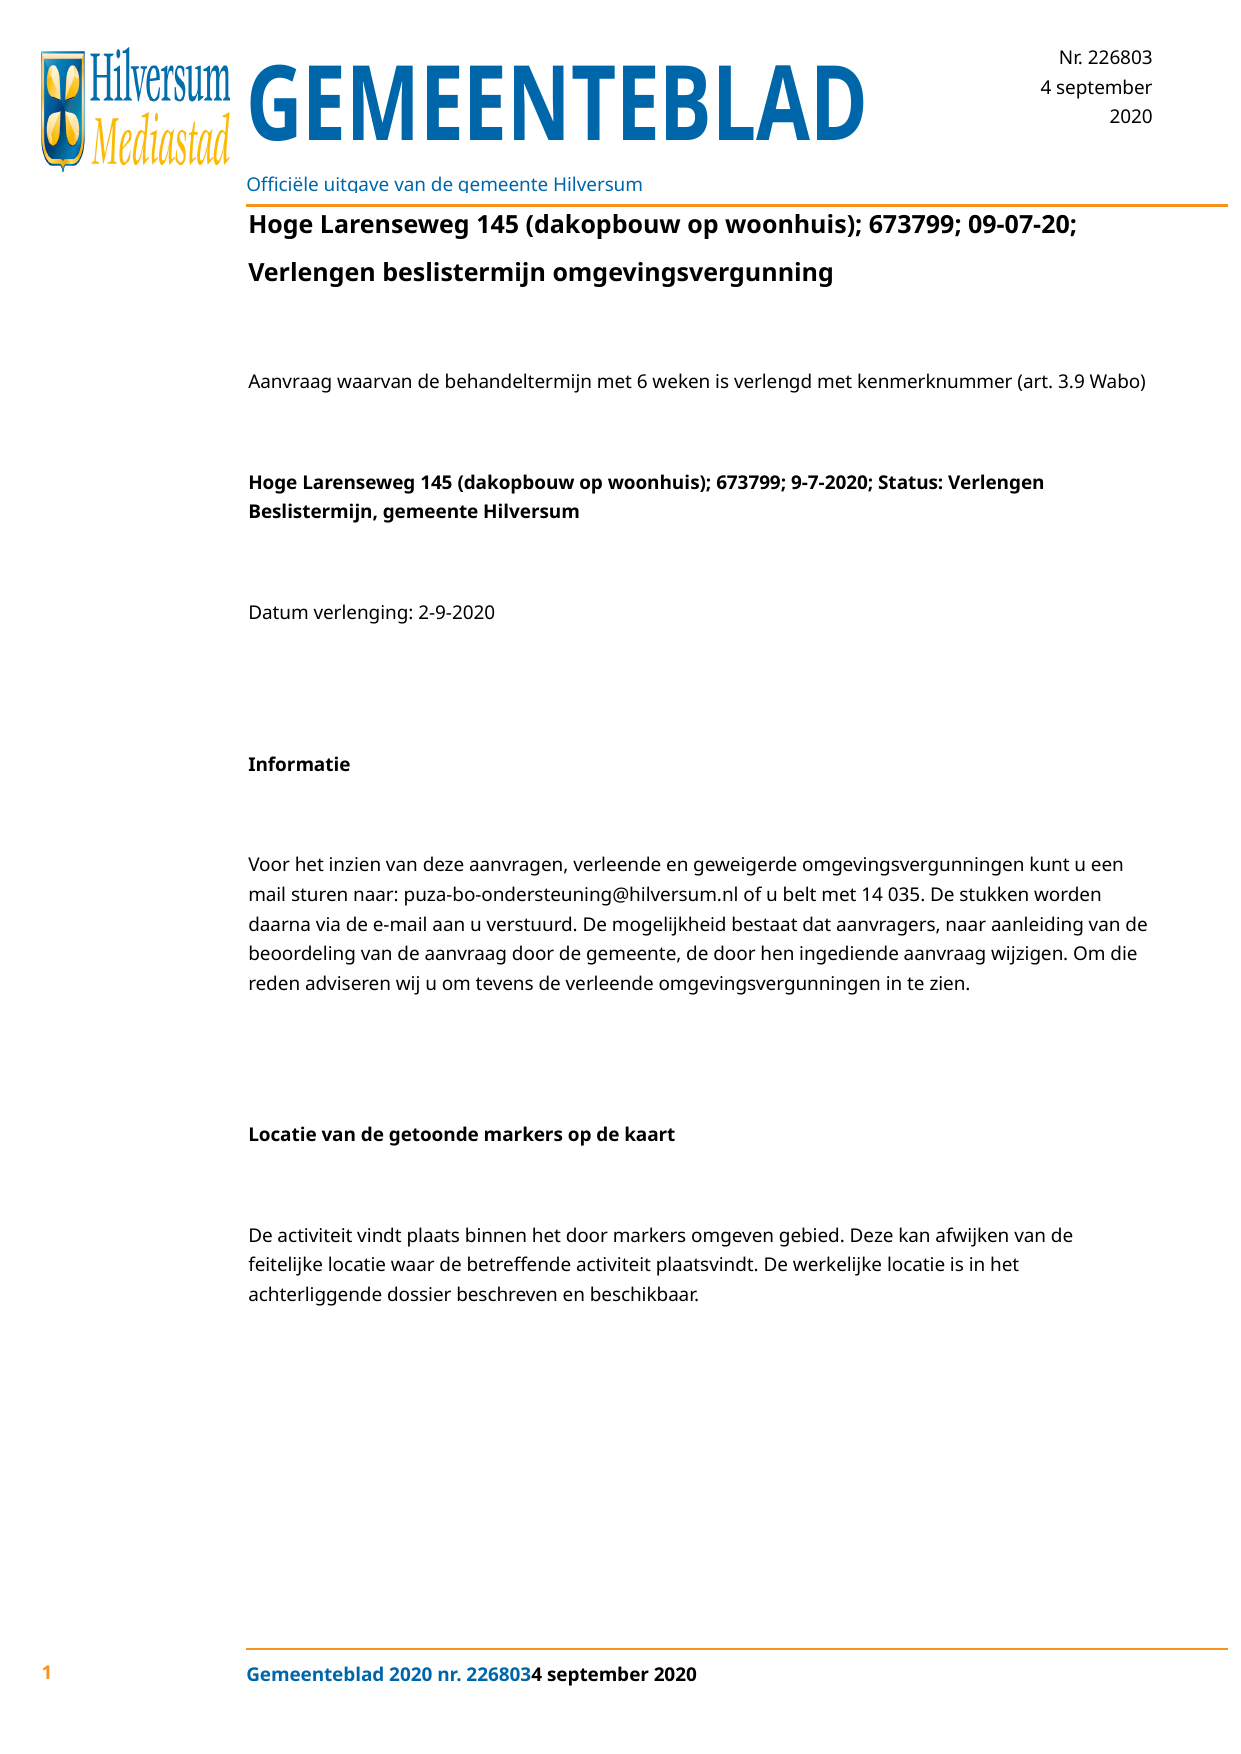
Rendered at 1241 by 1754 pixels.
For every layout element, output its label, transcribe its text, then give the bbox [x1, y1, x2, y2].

text Aanvraag waarvan de behandeltermijn met 6 weken is verlengd met kenmerknummer (art. 3.9 Wabo) [248, 368, 1152, 394]
picture [41, 47, 231, 172]
text Voor het inzien van deze aanvragen, verleende en geweigerde omgevingsvergunningen kunt u een mail sturen naar: puza-bo-ondersteuning@hilversum.nl of u belt met 14 035. De stukken worden daarna via de e-mail aan u verstuurd. De mogelijkheid bestaat dat aanvragers, naar aanleiding van de beoordeling van de aanvraag door de gemeente, de door hen ingediende aanvraag wijzigen. Om die reden adviseren wij u om tevens de verleende omgevingsvergunningen in te zien. [248, 852, 1152, 996]
text De activiteit vindt plaats binnen het door markers omgeven gebied. Deze kan afwijken van de feitelijke locatie waar de betreffende activiteit plaatsvindt. De werkelijke locatie is in het achterliggende dossier beschreven en beschikbaar. [248, 1222, 1152, 1307]
text Informatie [248, 751, 1152, 777]
text Hoge Larenseweg 145 (dakopbouw op woonhuis); 673799; 09-07-20; Verlengen beslistermijn omgevingsvergunning [248, 207, 1152, 288]
text Hoge Larenseweg 145 (dakopbouw op woonhuis); 673799; 9-7-2020; Status: Verlengen Beslistermijn, gemeente Hilversum [248, 469, 1152, 524]
text Datum verlenging: 2-9-2020 [248, 599, 1152, 625]
text Locatie van de getoonde markers op de kaart [248, 1121, 1152, 1147]
